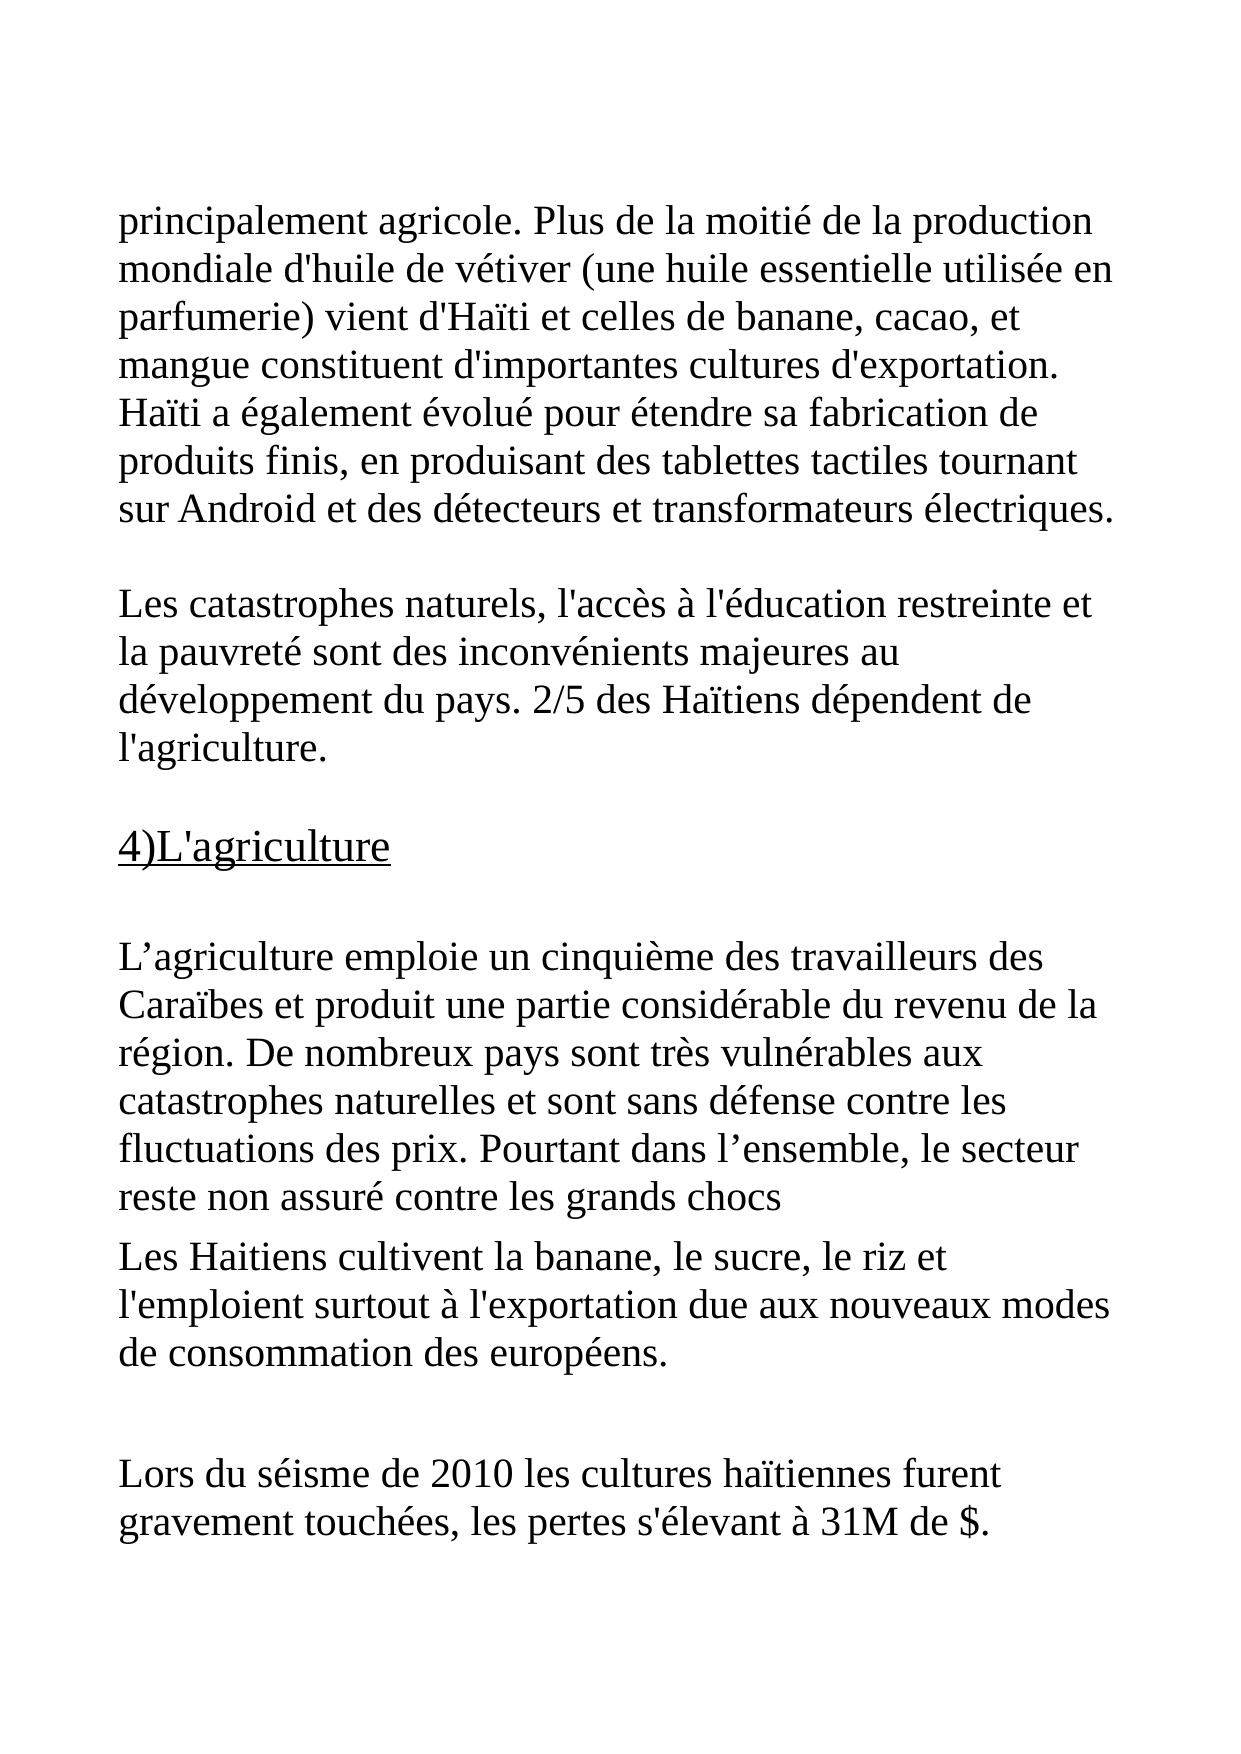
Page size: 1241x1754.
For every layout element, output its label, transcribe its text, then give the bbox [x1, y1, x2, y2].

text Lors du séisme de 2010 les cultures haïtiennes furent gravement touchées, les pertes s'élevant à 31M de $. [118, 1448, 1122, 1544]
text Les catastrophes naturels, l'accès à l'éducation restreinte et la pauvreté sont des inconvénients majeures au développement du pays. 2/5 des Haïtiens dépendent de l'agriculture. [118, 579, 1122, 771]
text Les Haitiens cultivent la banane, le sucre, le riz et l'emploient surtout à l'exportation due aux nouveaux modes de consommation des européens. [118, 1232, 1122, 1375]
text 4)L'agriculture [118, 818, 1122, 871]
text L’agriculture emploie un cinquième des travailleurs des Caraïbes et produit une partie considérable du revenu de la région. De nombreux pays sont très vulnérables aux catastrophes naturelles et sont sans défense contre les fluctuations des prix. Pourtant dans l’ensemble, le secteur reste non assuré contre les grands chocs [118, 932, 1122, 1219]
text principalement agricole. Plus de la moitié de la production mondiale d'huile de vétiver (une huile essentielle utilisée en parfumerie) vient d'Haïti et celles de banane, cacao, et mangue constituent d'importantes cultures d'exportation. Haïti a également évolué pour étendre sa fabrication de produits finis, en produisant des tablettes tactiles tournant sur Android et des détecteurs et transformateurs électriques. [118, 196, 1122, 531]
